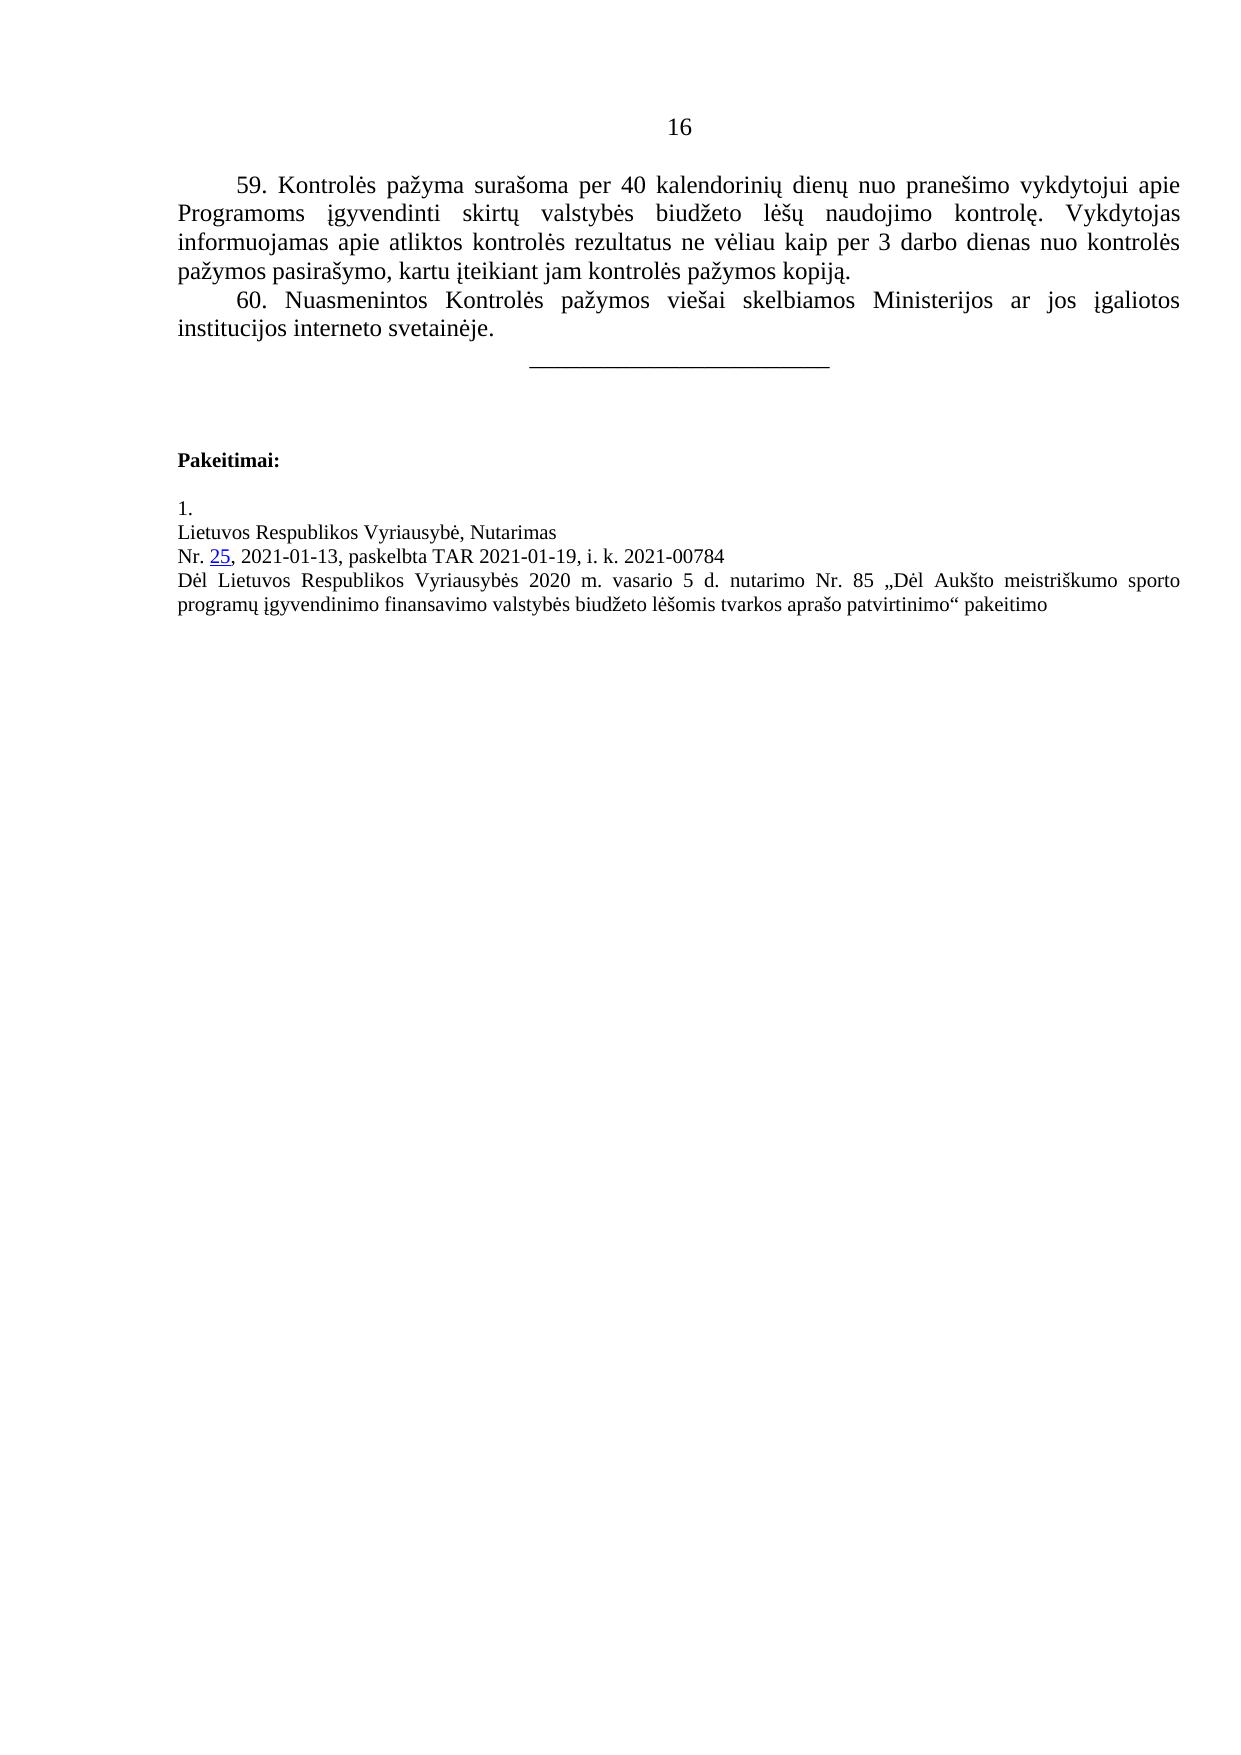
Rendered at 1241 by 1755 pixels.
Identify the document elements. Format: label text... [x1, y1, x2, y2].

text 1. [177, 496, 1181, 520]
text ________________________ [177, 342, 1181, 371]
text Nr. 25, 2021-01-13, paskelbta TAR 2021-01-19, i. k. 2021-00784 [177, 544, 1181, 568]
text Dėl Lietuvos Respublikos Vyriausybės 2020 m. vasario 5 d. nutarimo Nr. 85 „Dėl Aukšto meistriškumo sporto programų įgyvendinimo finansavimo valstybės biudžeto lėšomis tvarkos aprašo patvirtinimo“ pakeitimo [177, 568, 1181, 616]
text Pakeitimai: [177, 448, 1181, 472]
text 59. Kontrolės pažyma surašoma per 40 kalendorinių dienų nuo pranešimo vykdytojui apie Programoms įgyvendinti skirtų valstybės biudžeto lėšų naudojimo kontrolę. Vykdytojas informuojamas apie atliktos kontrolės rezultatus ne vėliau kaip per 3 darbo dienas nuo kontrolės pažymos pasirašymo, kartu įteikiant jam kontrolės pažymos kopiją. [177, 170, 1181, 285]
text Lietuvos Respublikos Vyriausybė, Nutarimas [177, 520, 1181, 544]
text 60. Nuasmenintos Kontrolės pažymos viešai skelbiamos Ministerijos ar jos įgaliotos institucijos interneto svetainėje. [177, 285, 1181, 342]
